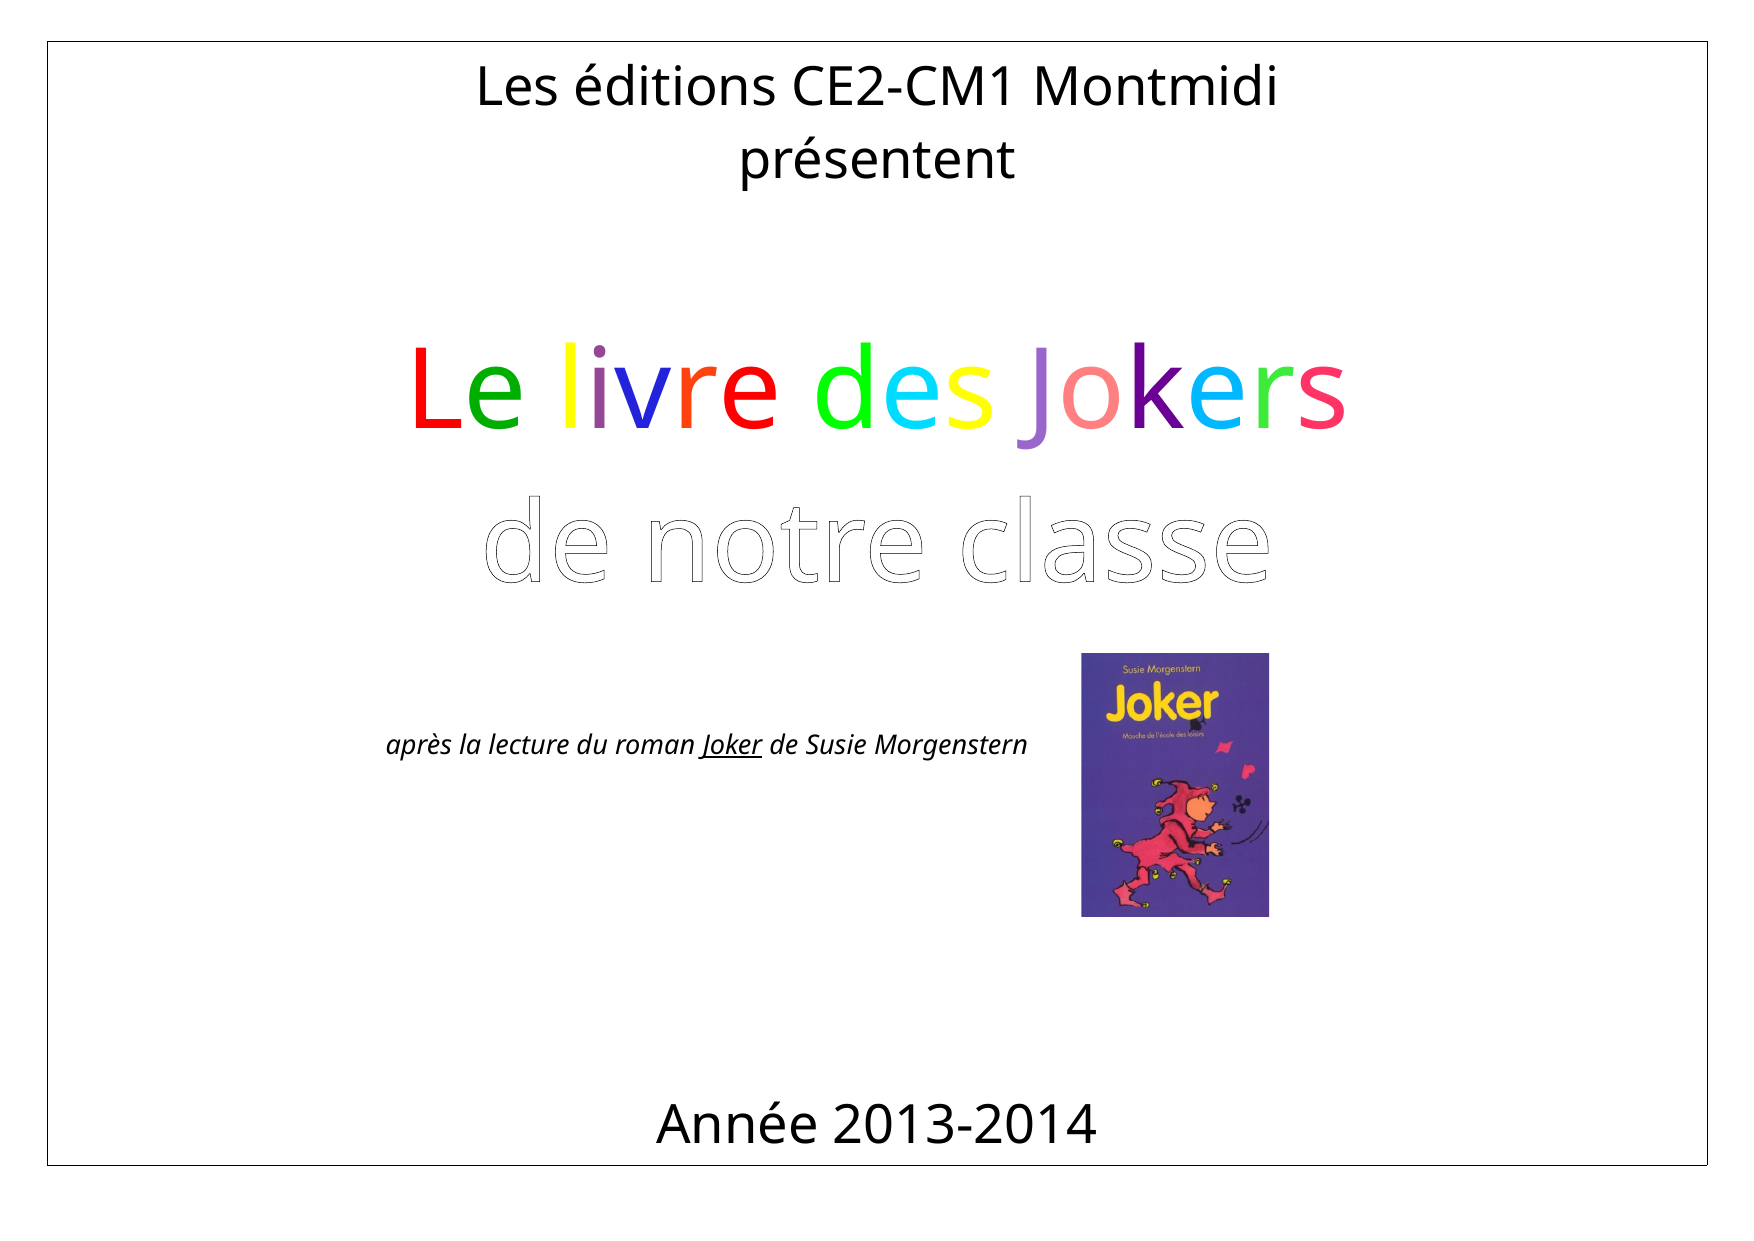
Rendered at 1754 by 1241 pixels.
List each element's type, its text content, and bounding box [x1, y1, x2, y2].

table_header Les éditions CE2-CM1 Montmidi présentent Le livre des Jokers de notre classe après la lecture du roman Joker de Susie Morgenstern Année 2013-2014 [48, 42, 1707, 1165]
